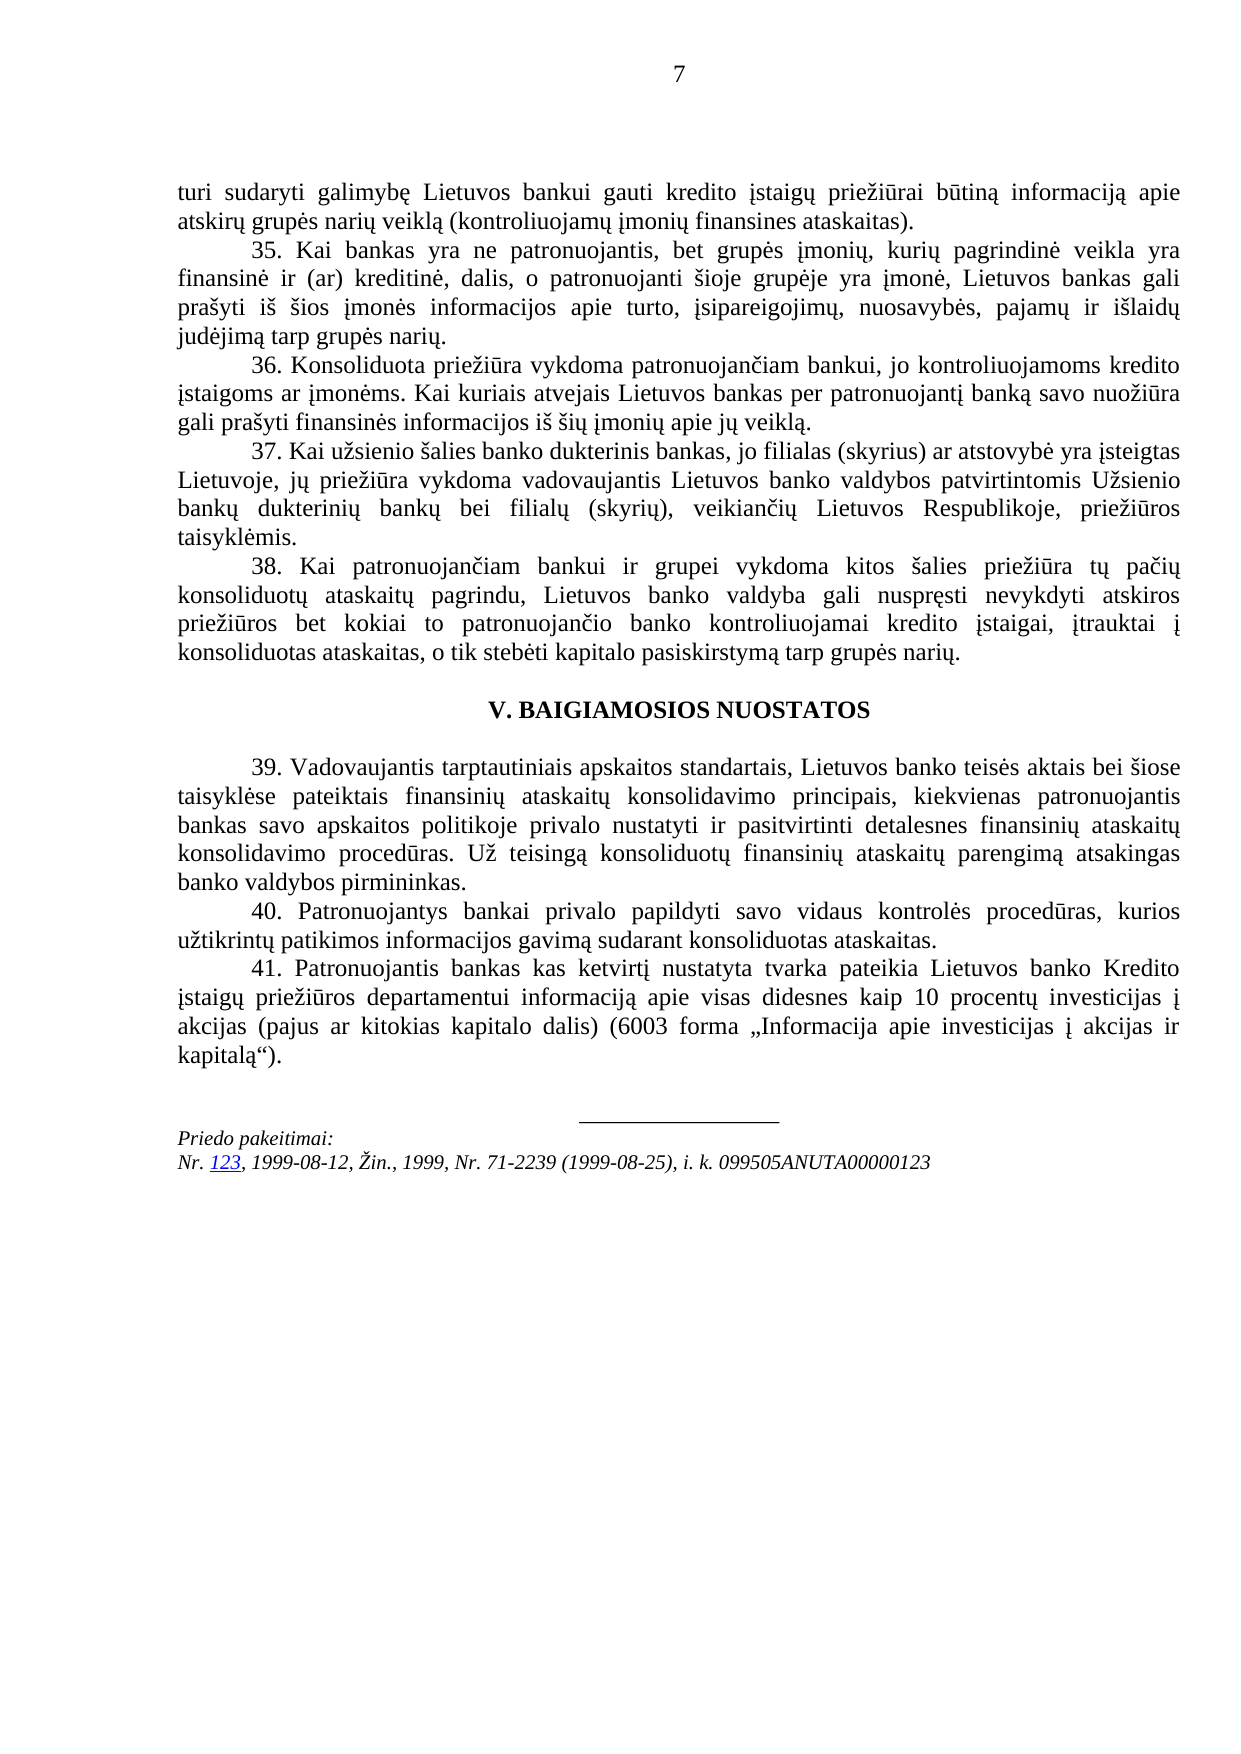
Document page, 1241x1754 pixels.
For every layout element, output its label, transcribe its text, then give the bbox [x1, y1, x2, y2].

text Nr. 123, 1999-08-12, Žin., 1999, Nr. 71-2239 (1999-08-25), i. k. 099505ANUTA00000123 [177, 1150, 1181, 1174]
text 35. Kai bankas yra ne patronuojantis, bet grupės įmonių, kurių pagrindinė veikla yra finansinė ir (ar) kreditinė, dalis, o patronuojanti šioje grupėje yra įmonė, Lietuvos bankas gali prašyti iš šios įmonės informacijos apie turto, įsipareigojimų, nuosavybės, pajamų ir išlaidų judėjimą tarp grupės narių. [177, 235, 1181, 350]
text turi sudaryti galimybę Lietuvos bankui gauti kredito įstaigų priežiūrai būtiną informaciją apie atskirų grupės narių veiklą (kontroliuojamų įmonių finansines ataskaitas). [177, 177, 1181, 235]
text 37. Kai užsienio šalies banko dukterinis bankas, jo filialas (skyrius) ar atstovybė yra įsteigtas Lietuvoje, jų priežiūra vykdoma vadovaujantis Lietuvos banko valdybos patvirtintomis Užsienio bankų dukterinių bankų bei filialų (skyrių), veikiančių Lietuvos Respublikoje, priežiūros taisyklėmis. [177, 436, 1181, 551]
text 39. Vadovaujantis tarptautiniais apskaitos standartais, Lietuvos banko teisės aktais bei šiose taisyklėse pateiktais finansinių ataskaitų konsolidavimo principais, kiekvienas patronuojantis bankas savo apskaitos politikoje privalo nustatyti ir pasitvirtinti detalesnes finansinių ataskaitų konsolidavimo procedūras. Už teisingą konsoliduotų finansinių ataskaitų parengimą atsakingas banko valdybos pirmininkas. [177, 752, 1181, 896]
text V. BAIGIAMOSIOS NUOSTATOS [177, 695, 1181, 723]
text 40. Patronuojantys bankai privalo papildyti savo vidaus kontrolės procedūras, kurios užtikrintų patikimos informacijos gavimą sudarant konsoliduotas ataskaitas. [177, 896, 1181, 953]
text ________________ [177, 1097, 1181, 1126]
text 36. Konsoliduota priežiūra vykdoma patronuojančiam bankui, jo kontroliuojamoms kredito įstaigoms ar įmonėms. Kai kuriais atvejais Lietuvos bankas per patronuojantį banką savo nuožiūra gali prašyti finansinės informacijos iš šių įmonių apie jų veiklą. [177, 350, 1181, 436]
text 41. Patronuojantis bankas kas ketvirtį nustatyta tvarka pateikia Lietuvos banko Kredito įstaigų priežiūros departamentui informaciją apie visas didesnes kaip 10 procentų investicijas į akcijas (pajus ar kitokias kapitalo dalis) (6003 forma „Informacija apie investicijas į akcijas ir kapitalą“). [177, 953, 1181, 1068]
text 38. Kai patronuojančiam bankui ir grupei vykdoma kitos šalies priežiūra tų pačių konsoliduotų ataskaitų pagrindu, Lietuvos banko valdyba gali nuspręsti nevykdyti atskiros priežiūros bet kokiai to patronuojančio banko kontroliuojamai kredito įstaigai, įtrauktai į konsoliduotas ataskaitas, o tik stebėti kapitalo pasiskirstymą tarp grupės narių. [177, 551, 1181, 666]
text Priedo pakeitimai: [177, 1126, 1181, 1150]
